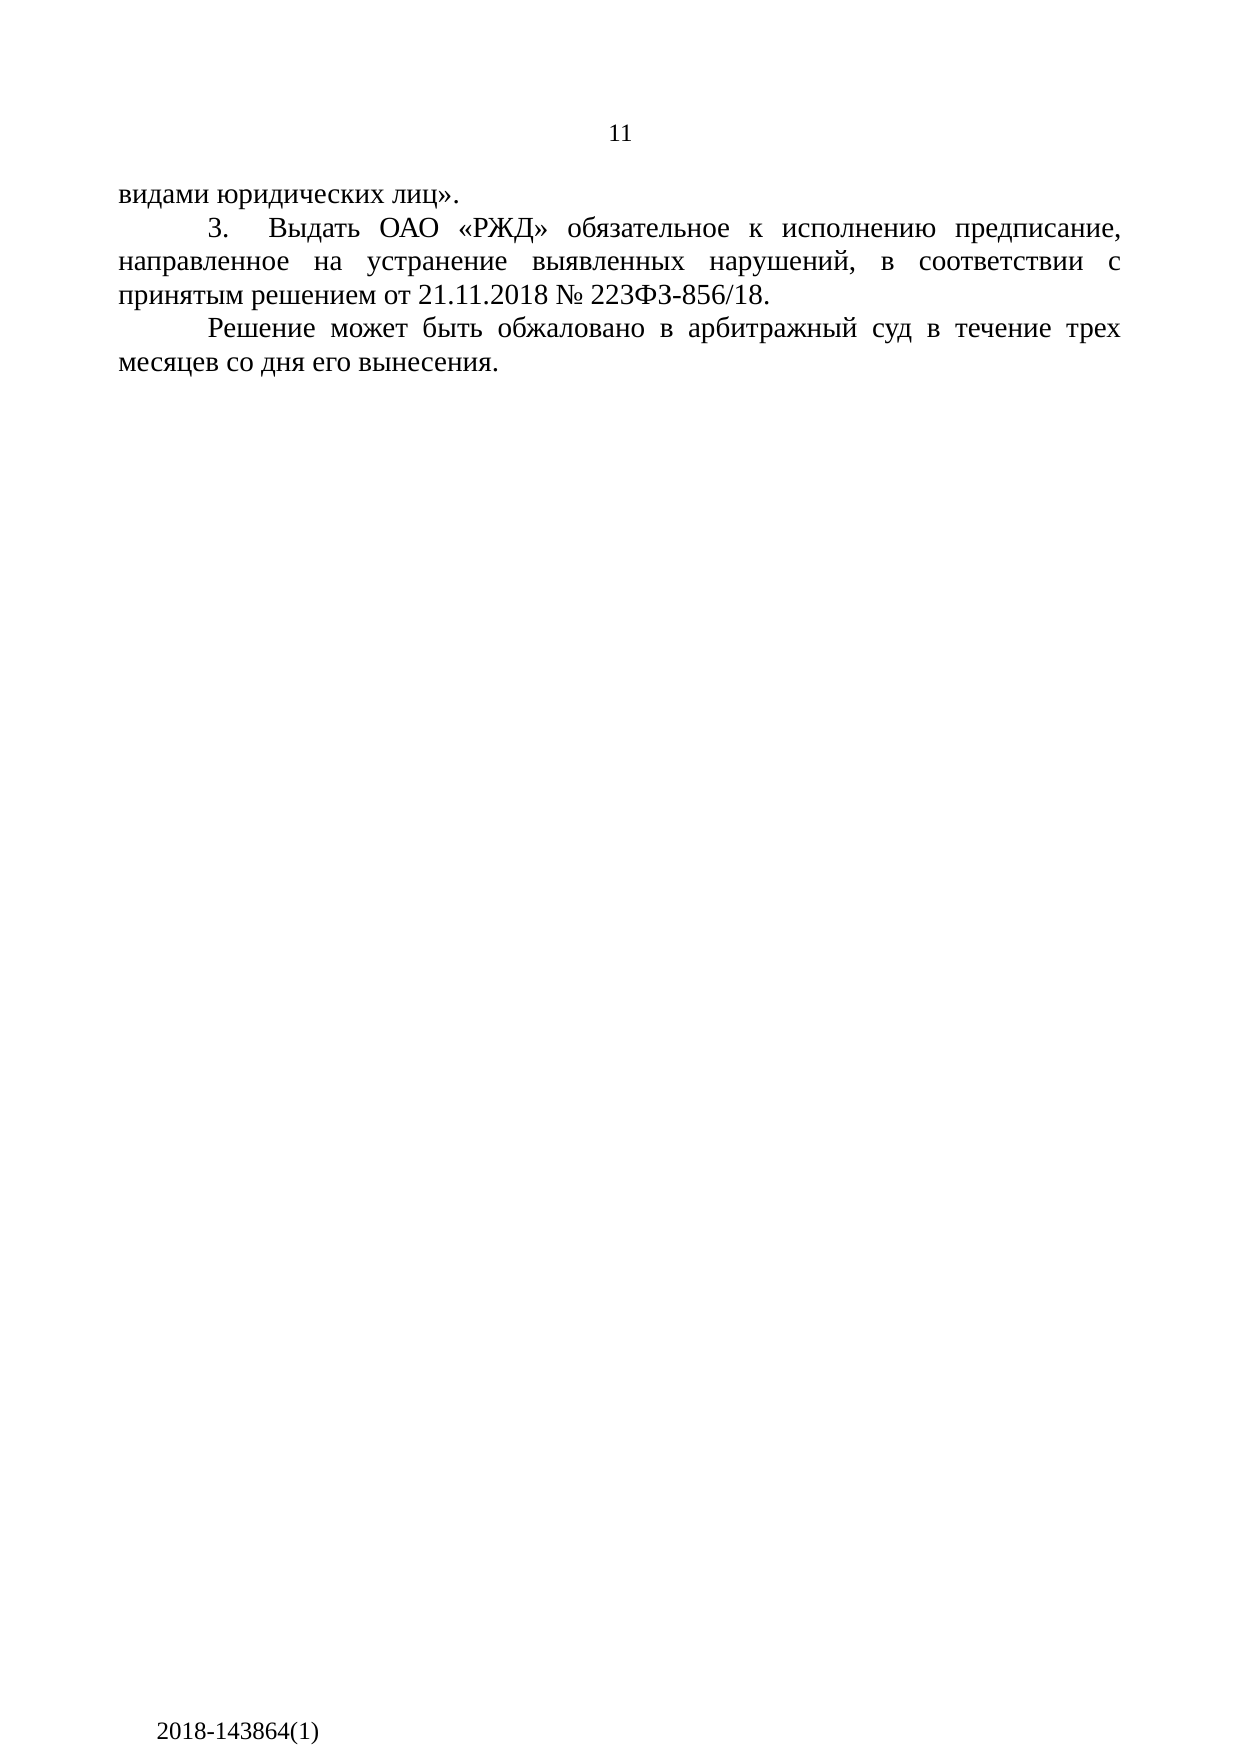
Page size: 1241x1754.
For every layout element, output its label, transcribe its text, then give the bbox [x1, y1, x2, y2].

list Выдать ОАО «РЖД» обязательное к исполнению предписание, направленное на устранение выявленных нарушений, в соответствии с принятым решением от 21.11.2018 № 223ФЗ-856/18. [118, 210, 1122, 311]
text Решение может быть обжаловано в арбитражный суд в течение трех месяцев со дня его вынесения. [118, 311, 1122, 378]
list видами юридических лиц». [118, 176, 1122, 210]
